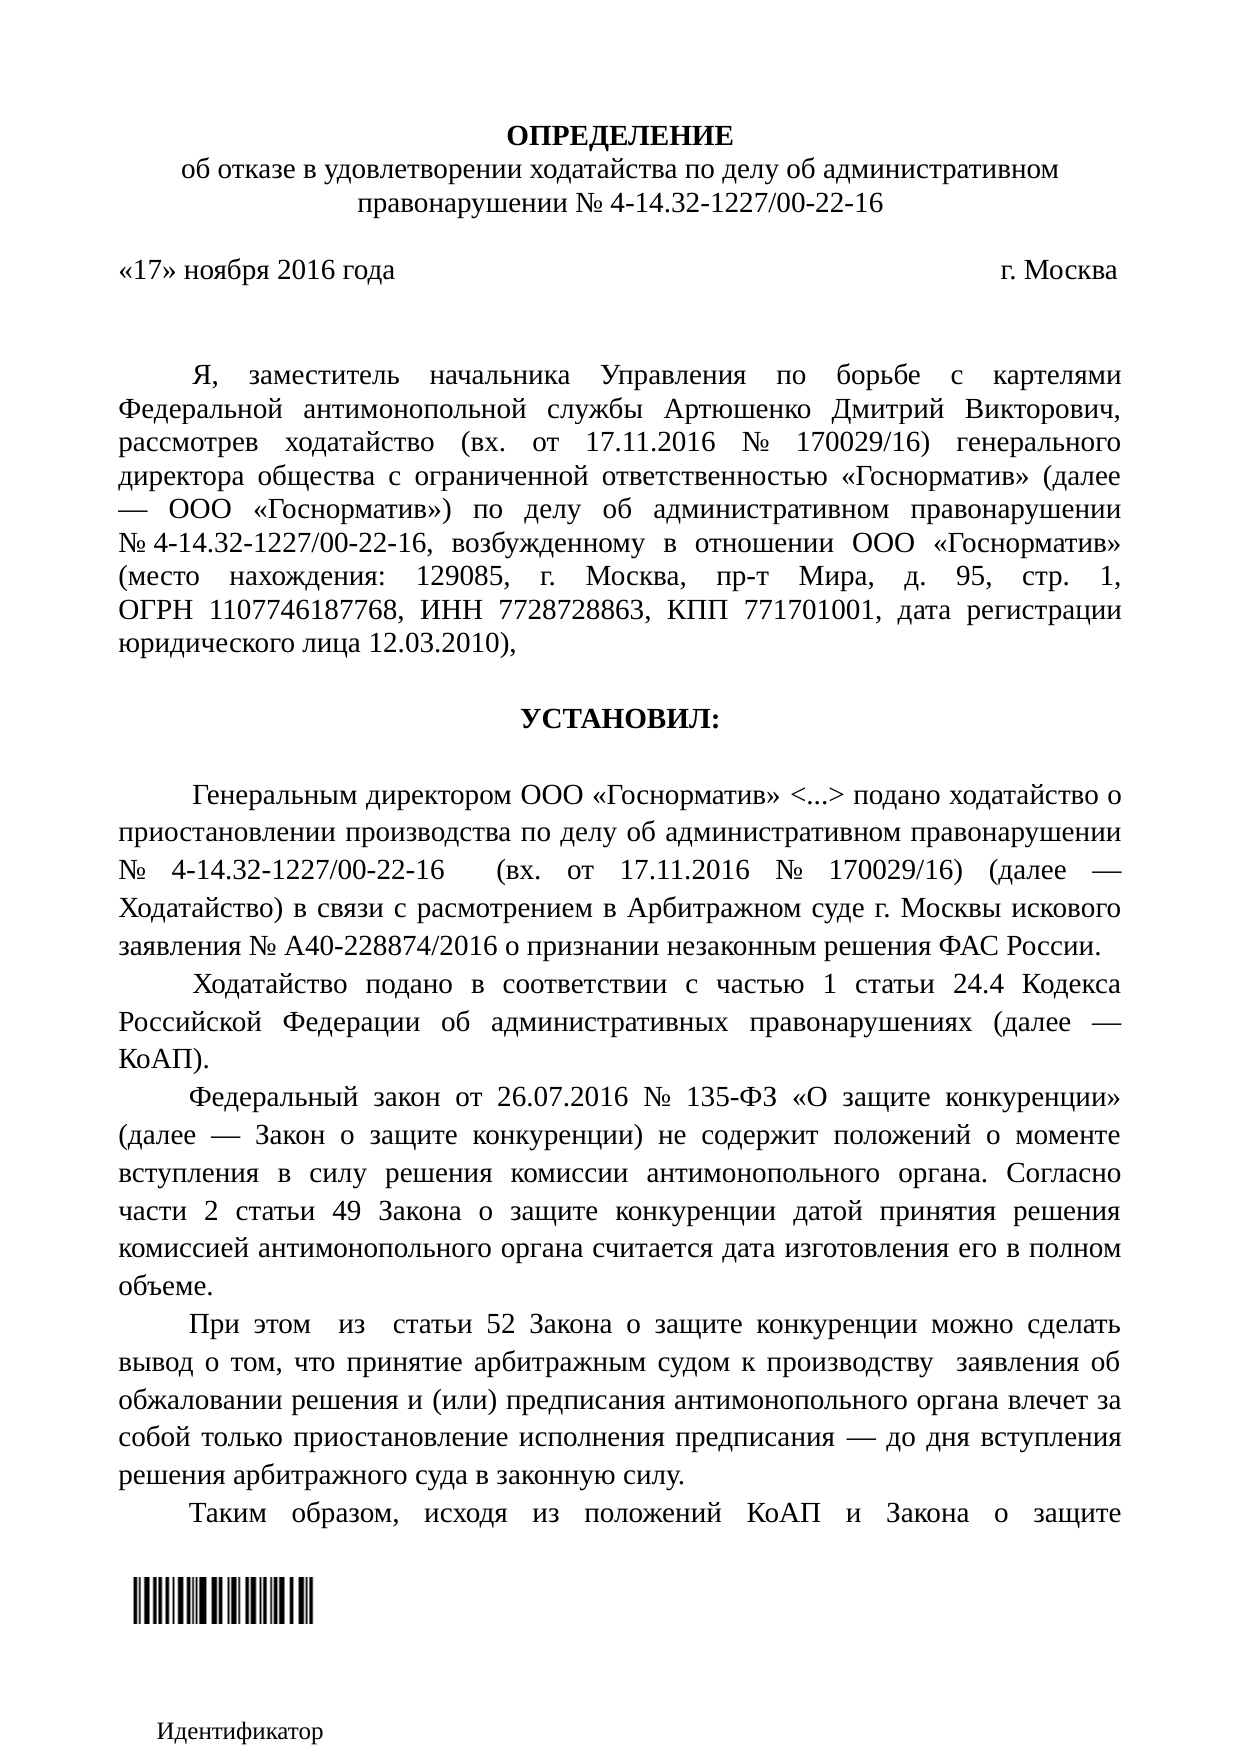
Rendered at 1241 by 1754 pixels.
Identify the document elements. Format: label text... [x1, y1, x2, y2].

picture [118, 1577, 331, 1624]
text Я, заместитель начальника Управления по борьбе с картелями Федеральной антимонопольной службы Артюшенко Дмитрий Викторович, рассмотрев ходатайство (вх. от 17.11.2016 № 170029/16) генерального директора общества с ограниченной ответственностью «Госнорматив» (далее — ООО «Госнорматив») по делу об административном правонарушении № 4-14.32-1227/00-22-16, возбужденному в отношении ООО «Госнорматив» (место нахождения: 129085, г. Москва, пр-т Мира, д. 95, стр. 1, ОГРН 1107746187768, ИНН 7728728863, КПП 771701001, дата регистрации юридического лица 12.03.2010), [118, 357, 1122, 659]
text Генеральным директором ООО «Госнорматив» <...> подано ходатайство о приостановлении производства по делу об административном правонарушении № 4-14.32-1227/00-22-16 (вх. от 17.11.2016 № 170029/16) (далее — Ходатайство) в связи с расмотрением в Арбитражном суде г. Москвы искового заявления № А40-228874/2016 о признании незаконным решения ФАС России. [118, 772, 1122, 962]
text Ходатайство подано в соответствии с частью 1 статьи 24.4 Кодекса Российской Федерации об административных правонарушениях (далее — КоАП). [118, 962, 1122, 1075]
text ОПРЕДЕЛЕНИЕ [118, 118, 1122, 152]
text УСТАНОВИЛ: [118, 697, 1122, 735]
text Таким образом, исходя из положений КоАП и Закона о защите [118, 1491, 1122, 1529]
text Федеральный закон от 26.07.2016 № 135-ФЗ «О защите конкуренции» (далее — Закон о защите конкуренции) не содержит положений о моменте вступления в силу решения комиссии антимонопольного органа. Согласно части 2 статьи 49 Закона о защите конкуренции датой принятия решения комиссией антимонопольного органа считается дата изготовления его в полном объеме. [118, 1075, 1122, 1302]
text об отказе в удовлетворении ходатайства по делу об административном правонарушении № 4-14.32-1227/00-22-16 [118, 152, 1122, 219]
text «17» ноября 2016 года г. Москва [118, 252, 1122, 286]
text При этом из статьи 52 Закона о защите конкуренции можно сделать вывод о том, что принятие арбитражным судом к производству заявления об обжаловании решения и (или) предписания антимонопольного органа влечет за собой только приостановление исполнения предписания — до дня вступления решения арбитражного суда в законную силу. [118, 1302, 1122, 1491]
